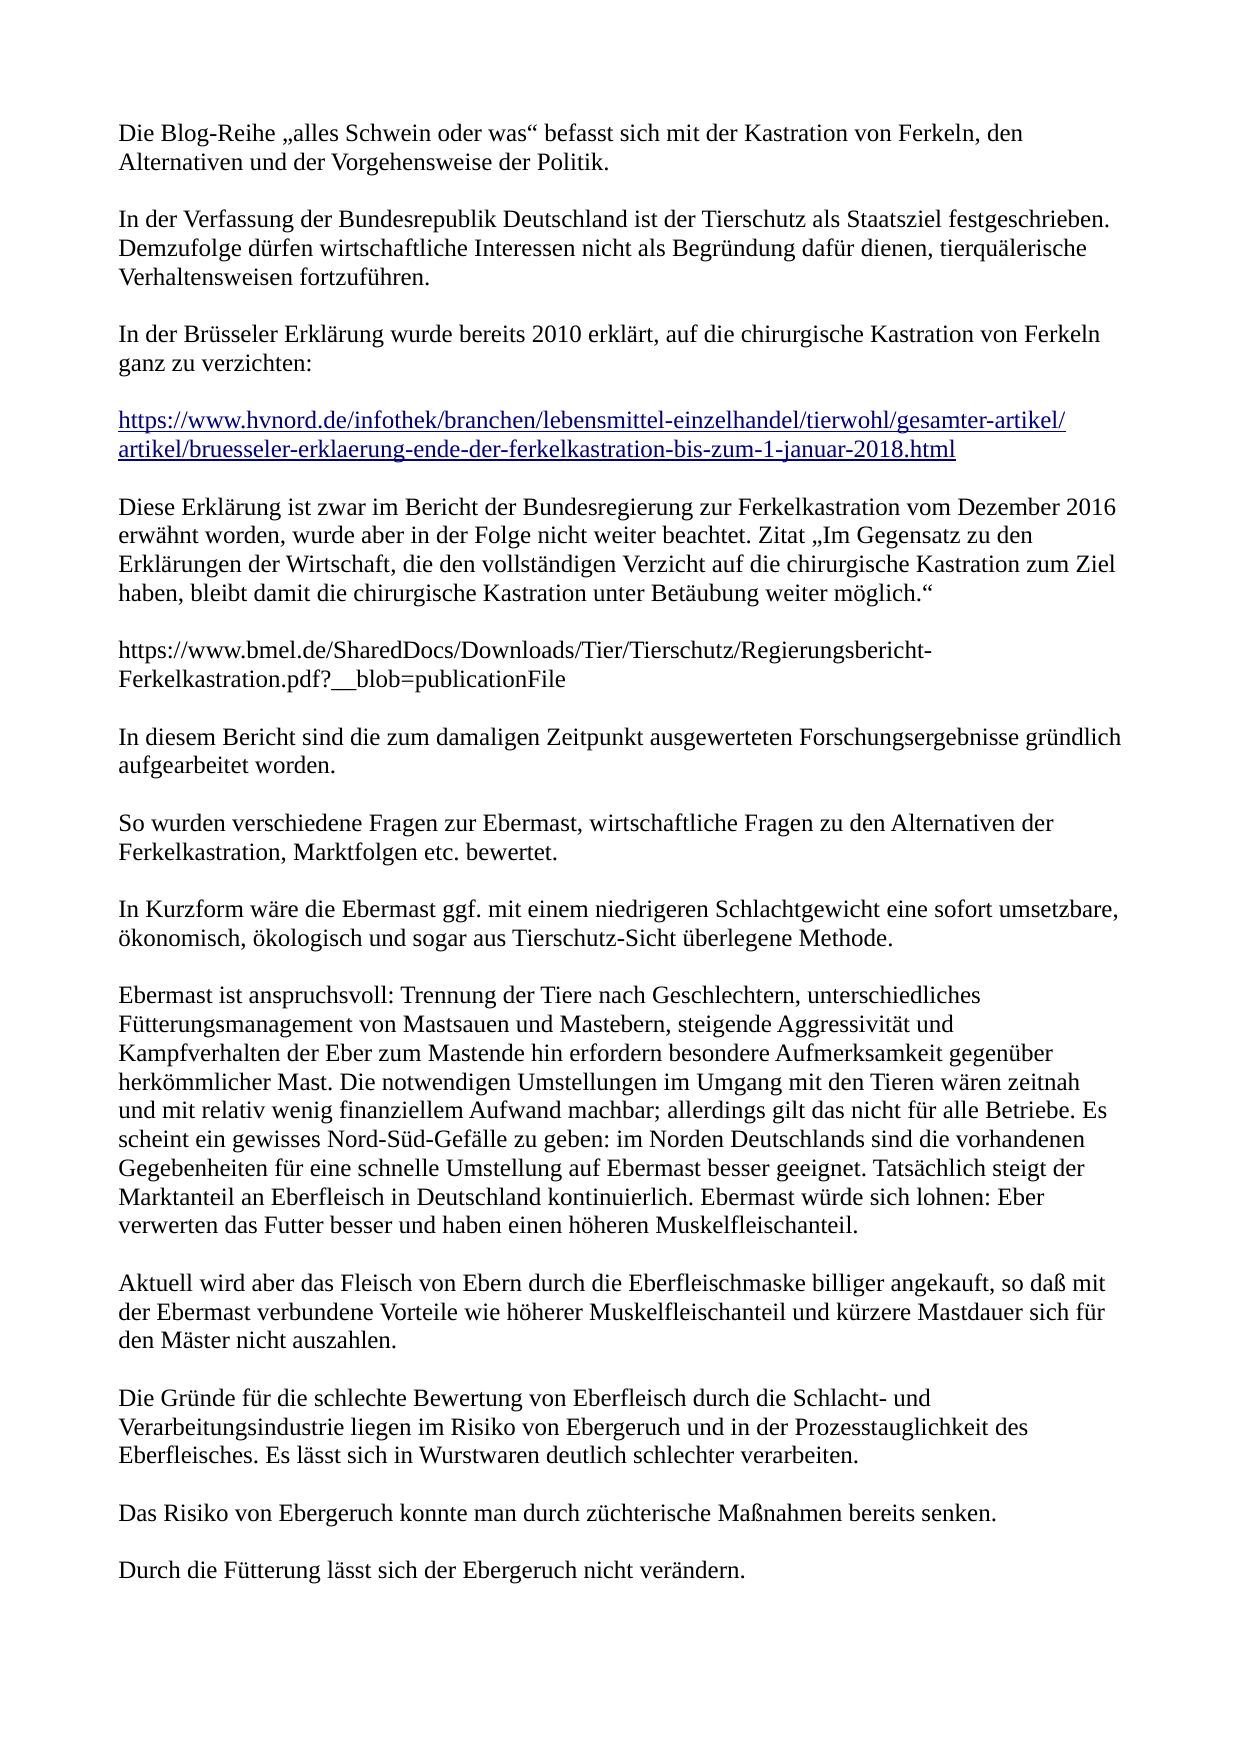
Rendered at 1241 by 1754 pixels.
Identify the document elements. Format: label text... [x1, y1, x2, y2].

text https://www.hvnord.de/infothek/branchen/lebensmittel-einzelhandel/tierwohl/gesamter-artikel/artikel/bruesseler-erklaerung-ende-der-ferkelkastration-bis-zum-1-januar-2018.html [118, 406, 1122, 463]
text So wurden verschiedene Fragen zur Ebermast, wirtschaftliche Fragen zu den Alternativen der Ferkelkastration, Marktfolgen etc. bewertet. [118, 808, 1122, 866]
text In der Brüsseler Erklärung wurde bereits 2010 erklärt, auf die chirurgische Kastration von Ferkeln ganz zu verzichten: [118, 319, 1122, 377]
text Die Blog-Reihe „alles Schwein oder was“ befasst sich mit der Kastration von Ferkeln, den Alternativen und der Vorgehensweise der Politik. [118, 118, 1122, 176]
text Aktuell wird aber das Fleisch von Ebern durch die Eberfleischmaske billiger angekauft, so daß mit der Ebermast verbundene Vorteile wie höherer Muskelfleischanteil und kürzere Mastdauer sich für den Mäster nicht auszahlen. [118, 1268, 1122, 1354]
text In der Verfassung der Bundesrepublik Deutschland ist der Tierschutz als Staatsziel festgeschrieben. [118, 204, 1122, 233]
text Demzufolge dürfen wirtschaftliche Interessen nicht als Begründung dafür dienen, tierquälerische Verhaltensweisen fortzuführen. [118, 233, 1122, 291]
text Ebermast ist anspruchsvoll: Trennung der Tiere nach Geschlechtern, unterschiedliches Fütterungsmanagement von Mastsauen und Mastebern, steigende Aggressivität und Kampfverhalten der Eber zum Mastende hin erfordern besondere Aufmerksamkeit gegenüber herkömmlicher Mast. Die notwendigen Umstellungen im Umgang mit den Tieren wären zeitnah und mit relativ wenig finanziellem Aufwand machbar; allerdings gilt das nicht für alle Betriebe. Es scheint ein gewisses Nord-Süd-Gefälle zu geben: im Norden Deutschlands sind die vorhandenen Gegebenheiten für eine schnelle Umstellung auf Ebermast besser geeignet. Tatsächlich steigt der Marktanteil an Eberfleisch in Deutschland kontinuierlich. Ebermast würde sich lohnen: Eber verwerten das Futter besser und haben einen höheren Muskelfleischanteil. [118, 981, 1122, 1239]
text https://www.bmel.de/SharedDocs/Downloads/Tier/Tierschutz/Regierungsbericht-Ferkelkastration.pdf?__blob=publicationFile [118, 636, 1122, 693]
text Das Risiko von Ebergeruch konnte man durch züchterische Maßnahmen bereits senken. [118, 1498, 1122, 1527]
text Durch die Fütterung lässt sich der Ebergeruch nicht verändern. [118, 1556, 1122, 1584]
text In diesem Bericht sind die zum damaligen Zeitpunkt ausgewerteten Forschungsergebnisse gründlich aufgearbeitet worden. [118, 722, 1122, 779]
text Diese Erklärung ist zwar im Bericht der Bundesregierung zur Ferkelkastration vom Dezember 2016 erwähnt worden, wurde aber in der Folge nicht weiter beachtet. Zitat „Im Gegensatz zu den Erklärungen der Wirtschaft, die den vollständigen Verzicht auf die chirurgische Kastration zum Ziel haben, bleibt damit die chirurgische Kastration unter Betäubung weiter möglich.“ [118, 492, 1122, 607]
text In Kurzform wäre die Ebermast ggf. mit einem niedrigeren Schlachtgewicht eine sofort umsetzbare, ökonomisch, ökologisch und sogar aus Tierschutz-Sicht überlegene Methode. [118, 894, 1122, 952]
text Die Gründe für die schlechte Bewertung von Eberfleisch durch die Schlacht- und Verarbeitungsindustrie liegen im Risiko von Ebergeruch und in der Prozesstauglichkeit des Eberfleisches. Es lässt sich in Wurstwaren deutlich schlechter verarbeiten. [118, 1383, 1122, 1469]
